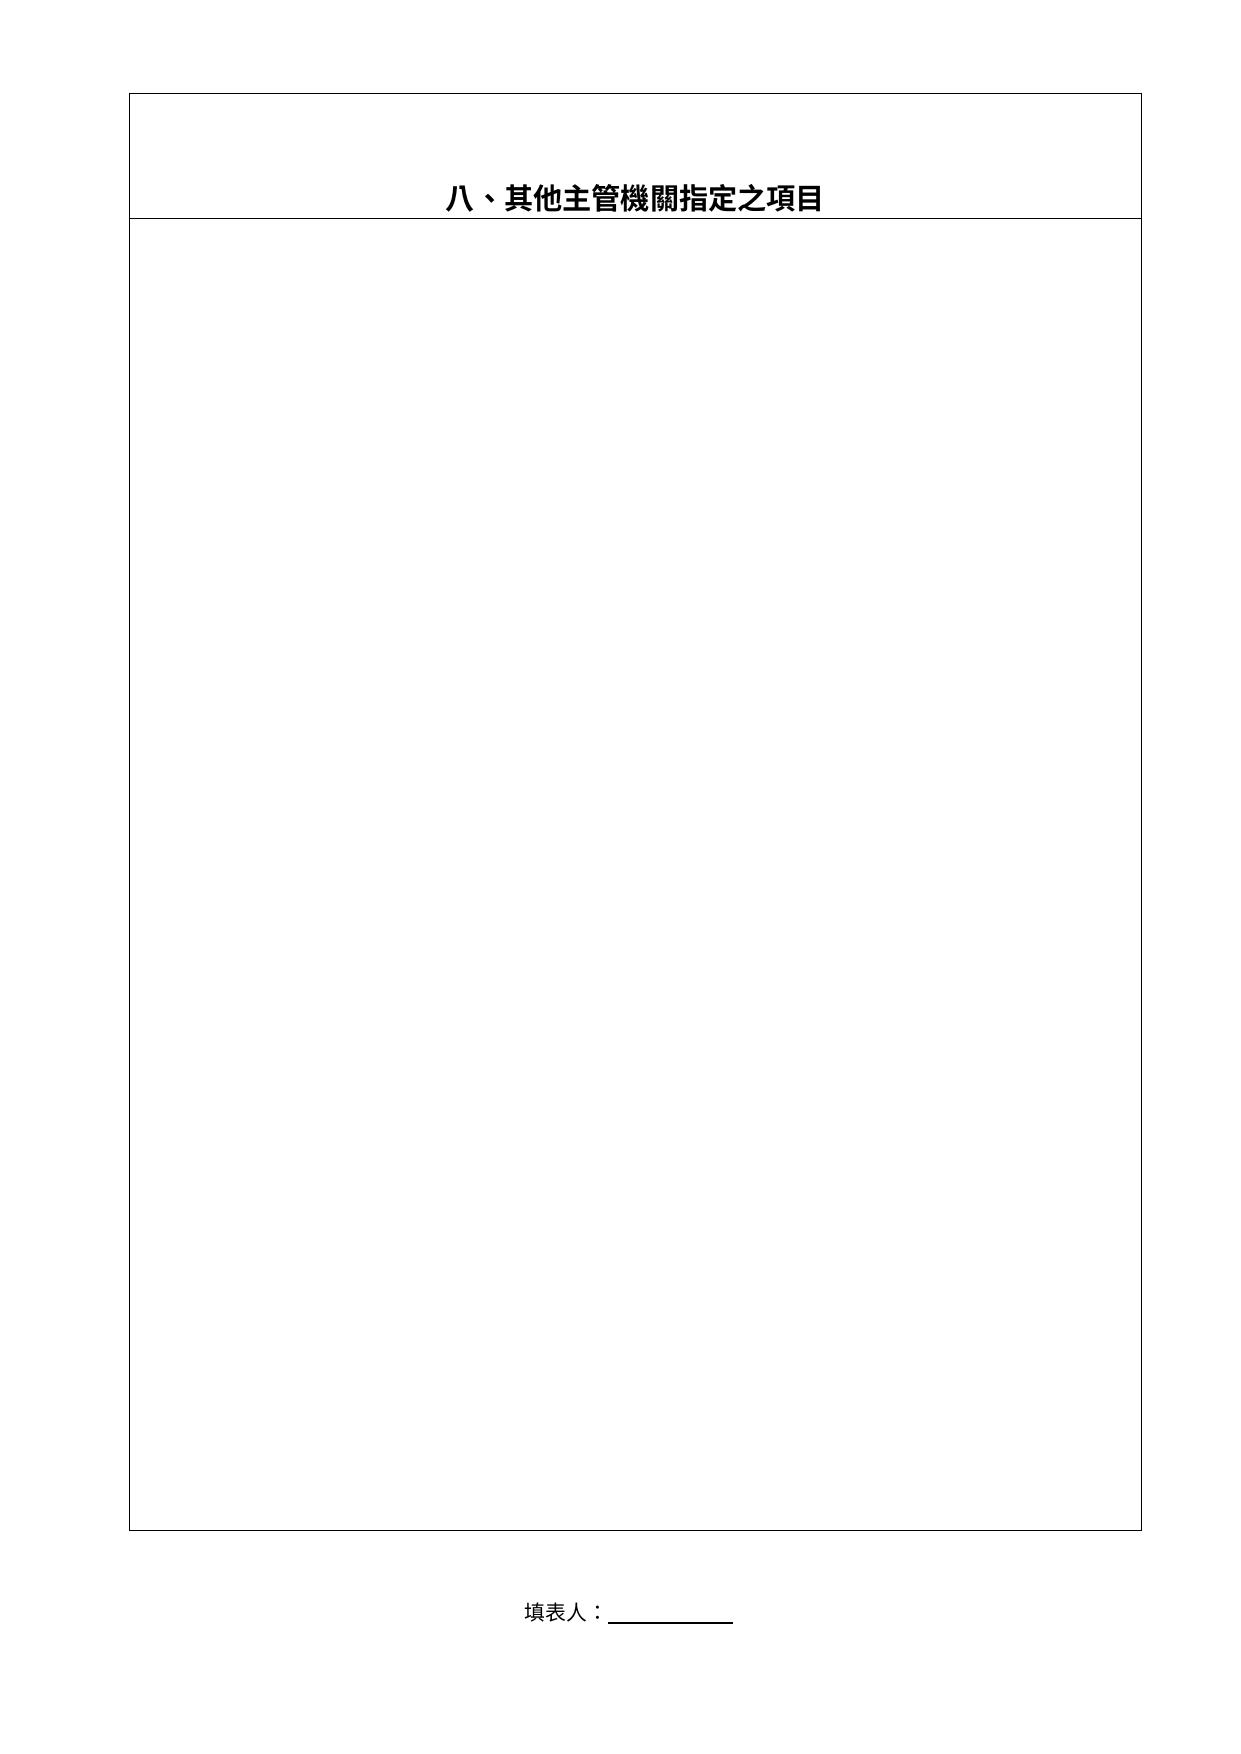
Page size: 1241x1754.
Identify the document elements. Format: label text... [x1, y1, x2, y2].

table_cell 八、其他主管機關指定之項目 [130, 94, 1141, 217]
table_cell [130, 219, 1141, 1530]
